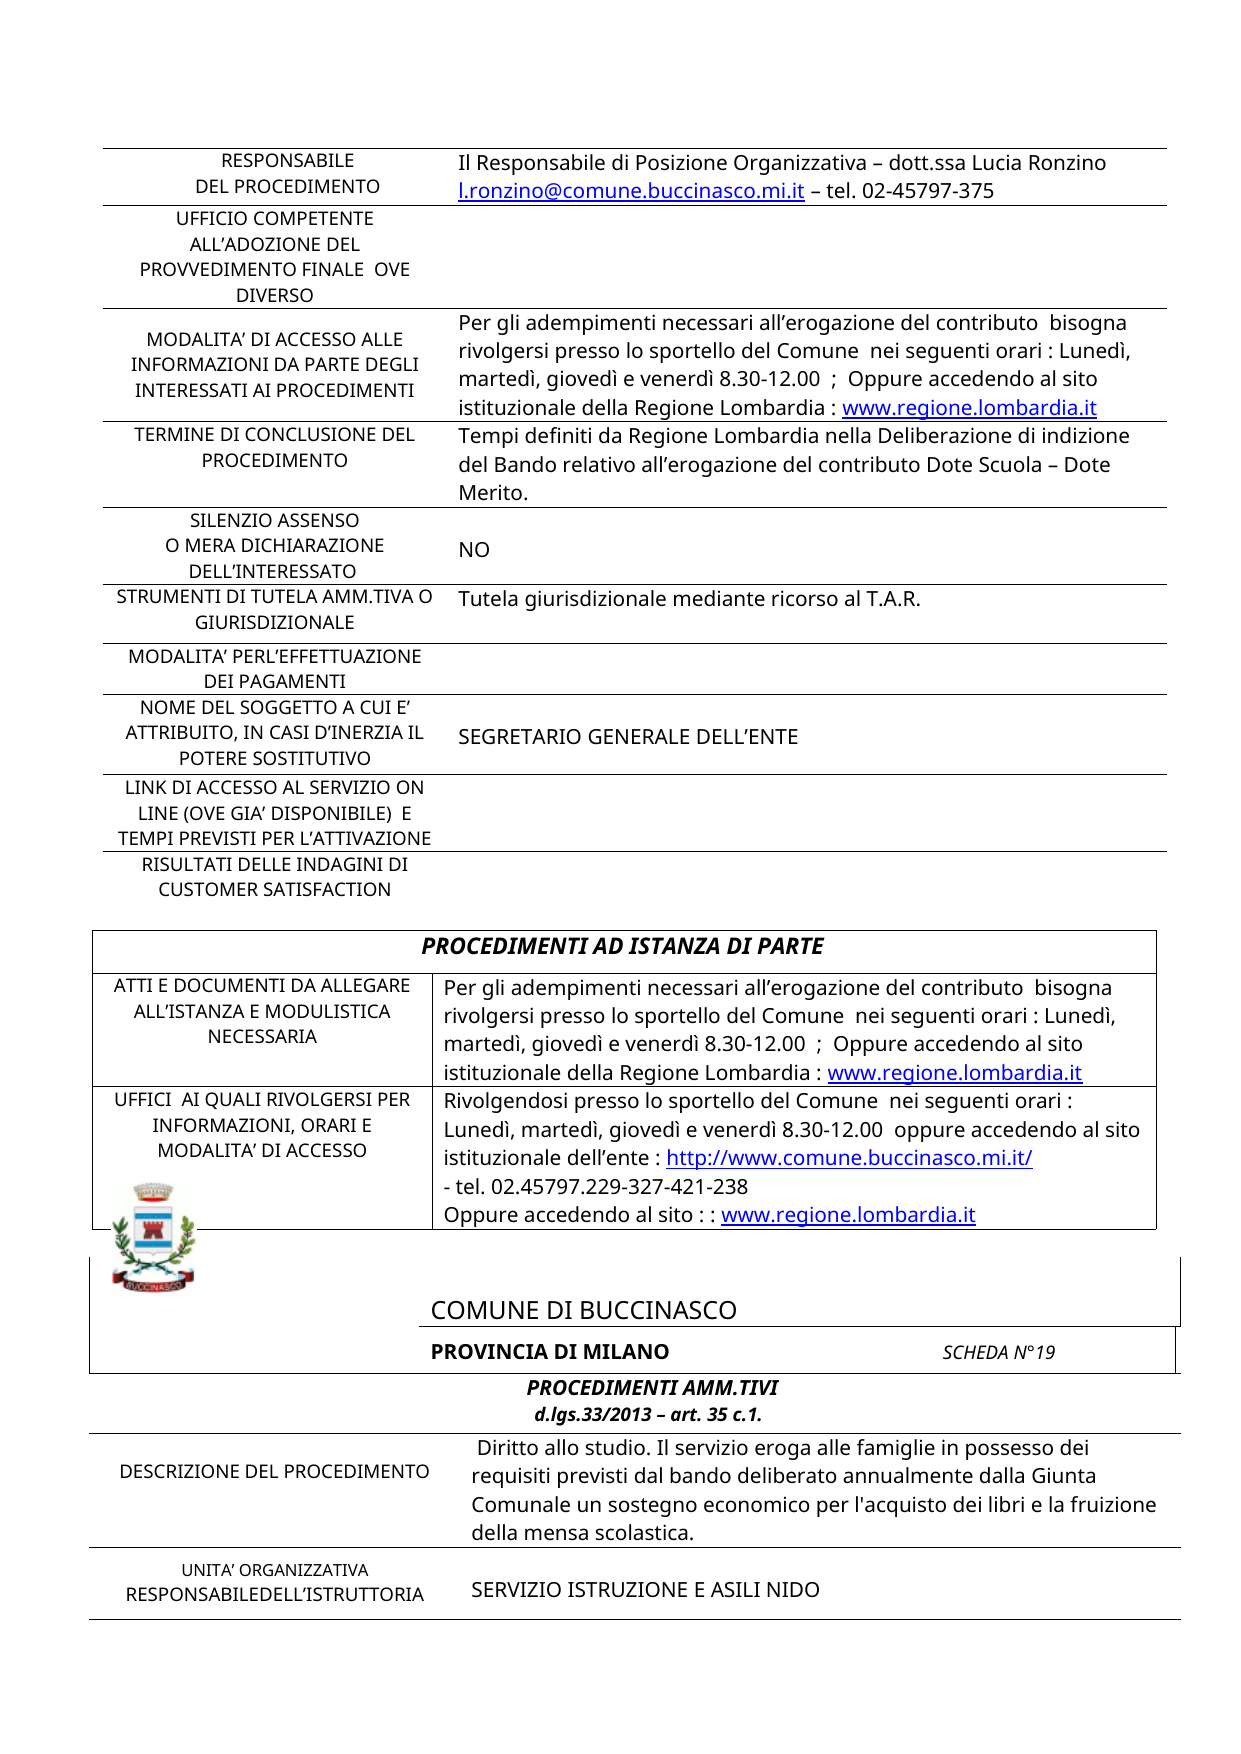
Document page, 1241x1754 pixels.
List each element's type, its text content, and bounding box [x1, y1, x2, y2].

table_cell UFFICIO COMPETENTE ALL’ADOZIONE DEL PROVVEDIMENTO FINALE OVE DIVERSO [103, 206, 447, 308]
table_cell NO [447, 508, 1167, 583]
picture [111, 1179, 197, 1296]
table_cell PROCEDIMENTI AMM.TIVI d.lgs.33/2013 – art. 35 c.1. [89, 1374, 1181, 1433]
table_cell Tempi definiti da Regione Lombardia nella Deliberazione di indizione del Bando relativo all’erogazione del contributo Dote Scuola – Dote Merito. [447, 422, 1167, 507]
table_cell STRUMENTI DI TUTELA AMM.TIVA O GIURISDIZIONALE [103, 585, 447, 643]
table_cell SILENZIO ASSENSO O MERA DICHIARAZIONE DELL’INTERESSATO [103, 508, 447, 583]
table_header [90, 1257, 419, 1373]
table_cell LINK DI ACCESSO AL SERVIZIO ON LINE (OVE GIA’ DISPONIBILE) E TEMPI PREVISTI PER L’ATTIVAZIONE [103, 775, 447, 851]
table_cell MODALITA’ PERL’EFFETTUAZIONE DEI PAGAMENTI [103, 644, 447, 694]
table_cell Tutela giurisdizionale mediante ricorso al T.A.R. [447, 585, 1167, 643]
table_cell UFFICI AI QUALI RIVOLGERSI PER INFORMAZIONI, ORARI E MODALITA’ DI ACCESSO [93, 1087, 432, 1229]
table_cell Il Responsabile di Posizione Organizzativa – dott.ssa Lucia Ronzino l.ronzino@comune.buccinasco.mi.it – tel. 02-45797-375 [447, 149, 1167, 205]
table_header COMUNE DI BUCCINASCO [419, 1257, 1180, 1326]
table_cell DESCRIZIONE DEL PROCEDIMENTO [89, 1434, 460, 1547]
table_cell [447, 852, 1167, 902]
table_cell MODALITA’ DI ACCESSO ALLE INFORMAZIONI DA PARTE DEGLI INTERESSATI AI PROCEDIMENTI [103, 309, 447, 421]
table_cell TERMINE DI CONCLUSIONE DEL PROCEDIMENTO [103, 422, 447, 507]
table_cell SERVIZIO ISTRUZIONE E ASILI NIDO [460, 1548, 1181, 1619]
table_cell ATTI E DOCUMENTI DA ALLEGARE ALL’ISTANZA E MODULISTICA NECESSARIA [93, 974, 432, 1086]
table_cell Per gli adempimenti necessari all’erogazione del contributo bisogna rivolgersi presso lo sportello del Comune nei seguenti orari : Lunedì, martedì, giovedì e venerdì 8.30-12.00 ; Oppure accedendo al sito istituzionale della Regione Lombardia : www.regione.lombardia.it [447, 309, 1167, 421]
table_cell UNITA’ ORGANIZZATIVA RESPONSABILEDELL’ISTRUTTORIA [89, 1548, 460, 1619]
table_cell NOME DEL SOGGETTO A CUI E’ ATTRIBUITO, IN CASI D’INERZIA IL POTERE SOSTITUTIVO [103, 695, 447, 774]
table_cell RESPONSABILE DEL PROCEDIMENTO [103, 149, 447, 205]
table_cell Diritto allo studio. Il servizio eroga alle famiglie in possesso dei requisiti previsti dal bando deliberato annualmente dalla Giunta Comunale un sostegno economico per l'acquisto dei libri e la fruizione della mensa scolastica. [460, 1434, 1181, 1547]
table_cell PROVINCIA DI MILANO SCHEDA N°19 [419, 1327, 1175, 1373]
table_header PROCEDIMENTI AD ISTANZA DI PARTE [93, 931, 1156, 973]
table_cell SEGRETARIO GENERALE DELL’ENTE [447, 695, 1167, 774]
table_cell [447, 644, 1167, 694]
table_cell [447, 206, 1167, 308]
table_cell [447, 775, 1167, 851]
table_cell Per gli adempimenti necessari all’erogazione del contributo bisogna rivolgersi presso lo sportello del Comune nei seguenti orari : Lunedì, martedì, giovedì e venerdì 8.30-12.00 ; Oppure accedendo al sito istituzionale della Regione Lombardia : www.regione.lombardia.it [433, 974, 1156, 1086]
table_cell Rivolgendosi presso lo sportello del Comune nei seguenti orari : Lunedì, martedì, giovedì e venerdì 8.30-12.00 oppure accedendo al sito istituzionale dell’ente : http://www.comune.buccinasco.mi.it/ - tel. 02.45797.229-327-421-238 Oppure accedendo al sito : : www.regione.lombardia.it [433, 1087, 1156, 1229]
table_cell RISULTATI DELLE INDAGINI DI CUSTOMER SATISFACTION [103, 852, 447, 902]
